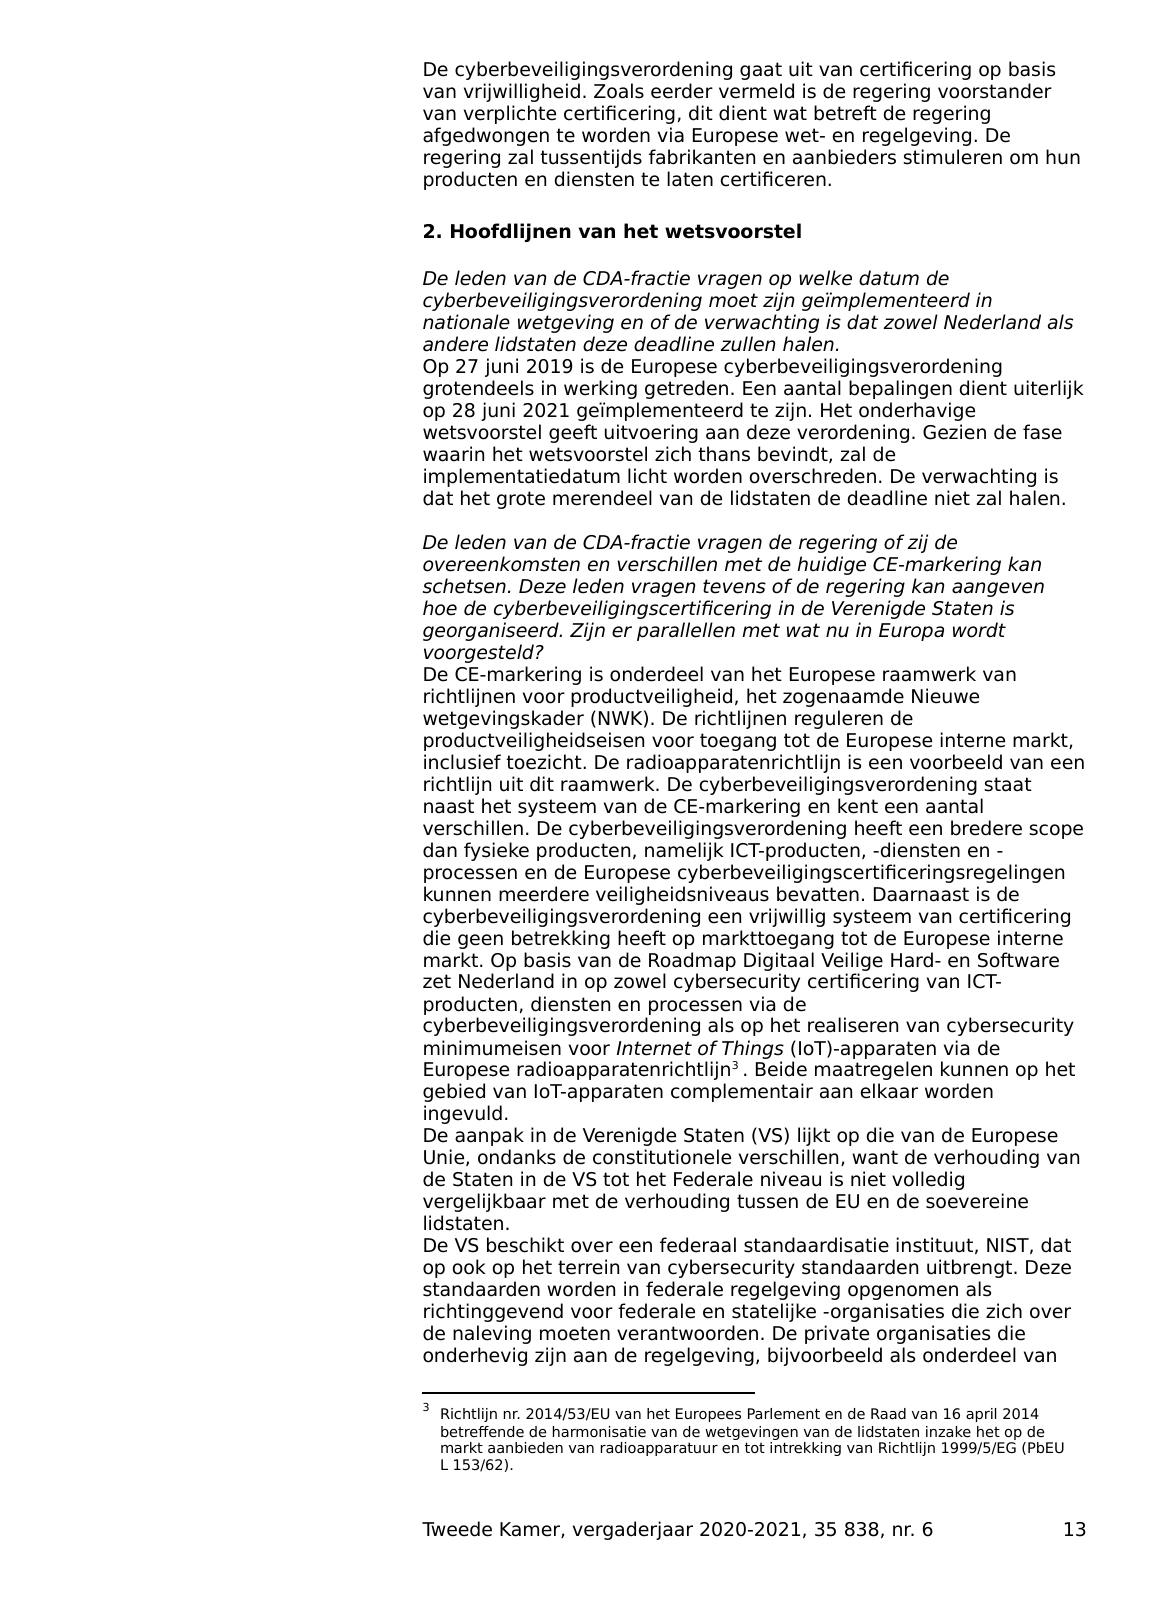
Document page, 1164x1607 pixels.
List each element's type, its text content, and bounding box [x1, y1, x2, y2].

text Richtlijn nr. 2014/53/EU van het Europees Parlement en de Raad van 16 april 2014 betreffende de harmonisatie van de wetgevingen van de lidstaten inzake het op de markt aanbieden van radioapparatuur en tot intrekking van Richtlijn 1999/5/EG (PbEU L 153/62). [422, 1402, 1087, 1474]
subtitle 2. Hoofdlijnen van het wetsvoorstel [422, 221, 1087, 243]
text De leden van de CDA-fractie vragen op welke datum de cyberbeveiligingsverordening moet zijn geïmplementeerd in nationale wetgeving en of de verwachting is dat zowel Nederland als andere lidstaten deze deadline zullen halen. [422, 268, 1087, 356]
text De leden van de CDA-fractie vragen de regering of zij de overeenkomsten en verschillen met de huidige CE-markering kan schetsen. Deze leden vragen tevens of de regering kan aangeven hoe de cyberbeveiligingscertificering in de Verenigde Staten is georganiseerd. Zijn er parallellen met wat nu in Europa wordt voorgesteld? [422, 532, 1087, 664]
text De VS beschikt over een federaal standaardisatie instituut, NIST, dat op ook op het terrein van cybersecurity standaarden uitbrengt. Deze standaarden worden in federale regelgeving opgenomen als richtinggevend voor federale en statelijke -organisaties die zich over de naleving moeten verantwoorden. De private organisaties die onderhevig zijn aan de regelgeving, bijvoorbeeld als onderdeel van [422, 1235, 1087, 1367]
text De aanpak in de Verenigde Staten (VS) lijkt op die van de Europese Unie, ondanks de constitutionele verschillen, want de verhouding van de Staten in de VS tot het Federale niveau is niet volledig vergelijkbaar met de verhouding tussen de EU en de soevereine lidstaten. [422, 1125, 1087, 1235]
text De CE-markering is onderdeel van het Europese raamwerk van richtlijnen voor productveiligheid, het zogenaamde Nieuwe wetgevingskader (NWK). De richtlijnen reguleren de productveiligheidseisen voor toegang tot de Europese interne markt, inclusief toezicht. De radioapparatenrichtlijn is een voorbeeld van een richtlijn uit dit raamwerk. De cyberbeveiligingsverordening staat naast het systeem van de CE-markering en kent een aantal verschillen. De cyberbeveiligingsverordening heeft een bredere scope dan fysieke producten, namelijk ICT-producten, -diensten en -processen en de Europese cyberbeveiligingscertificeringsregelingen kunnen meerdere veiligheidsniveaus bevatten. Daarnaast is de cyberbeveiligingsverordening een vrijwillig systeem van certificering die geen betrekking heeft op markttoegang tot de Europese interne markt. Op basis van de Roadmap Digitaal Veilige Hard- en Software zet Nederland in op zowel cybersecurity certificering van ICT-producten, diensten en processen via de cyberbeveiligingsverordening als op het realiseren van cybersecurity minimumeisen voor Internet of Things (IoT)-apparaten via de Europese radioapparatenrichtlijn. Beide maatregelen kunnen op het gebied van IoT-apparaten complementair aan elkaar worden ingevuld. [422, 664, 1087, 1125]
text De cyberbeveiligingsverordening gaat uit van certificering op basis van vrijwilligheid. Zoals eerder vermeld is de regering voorstander van verplichte certificering, dit dient wat betreft de regering afgedwongen te worden via Europese wet- en regelgeving. De regering zal tussentijds fabrikanten en aanbieders stimuleren om hun producten en diensten te laten certificeren. [422, 59, 1087, 191]
text Op 27 juni 2019 is de Europese cyberbeveiligingsverordening grotendeels in werking getreden. Een aantal bepalingen dient uiterlijk op 28 juni 2021 geïmplementeerd te zijn. Het onderhavige wetsvoorstel geeft uitvoering aan deze verordening. Gezien de fase waarin het wetsvoorstel zich thans bevindt, zal de implementatiedatum licht worden overschreden. De verwachting is dat het grote merendeel van de lidstaten de deadline niet zal halen. [422, 356, 1087, 510]
